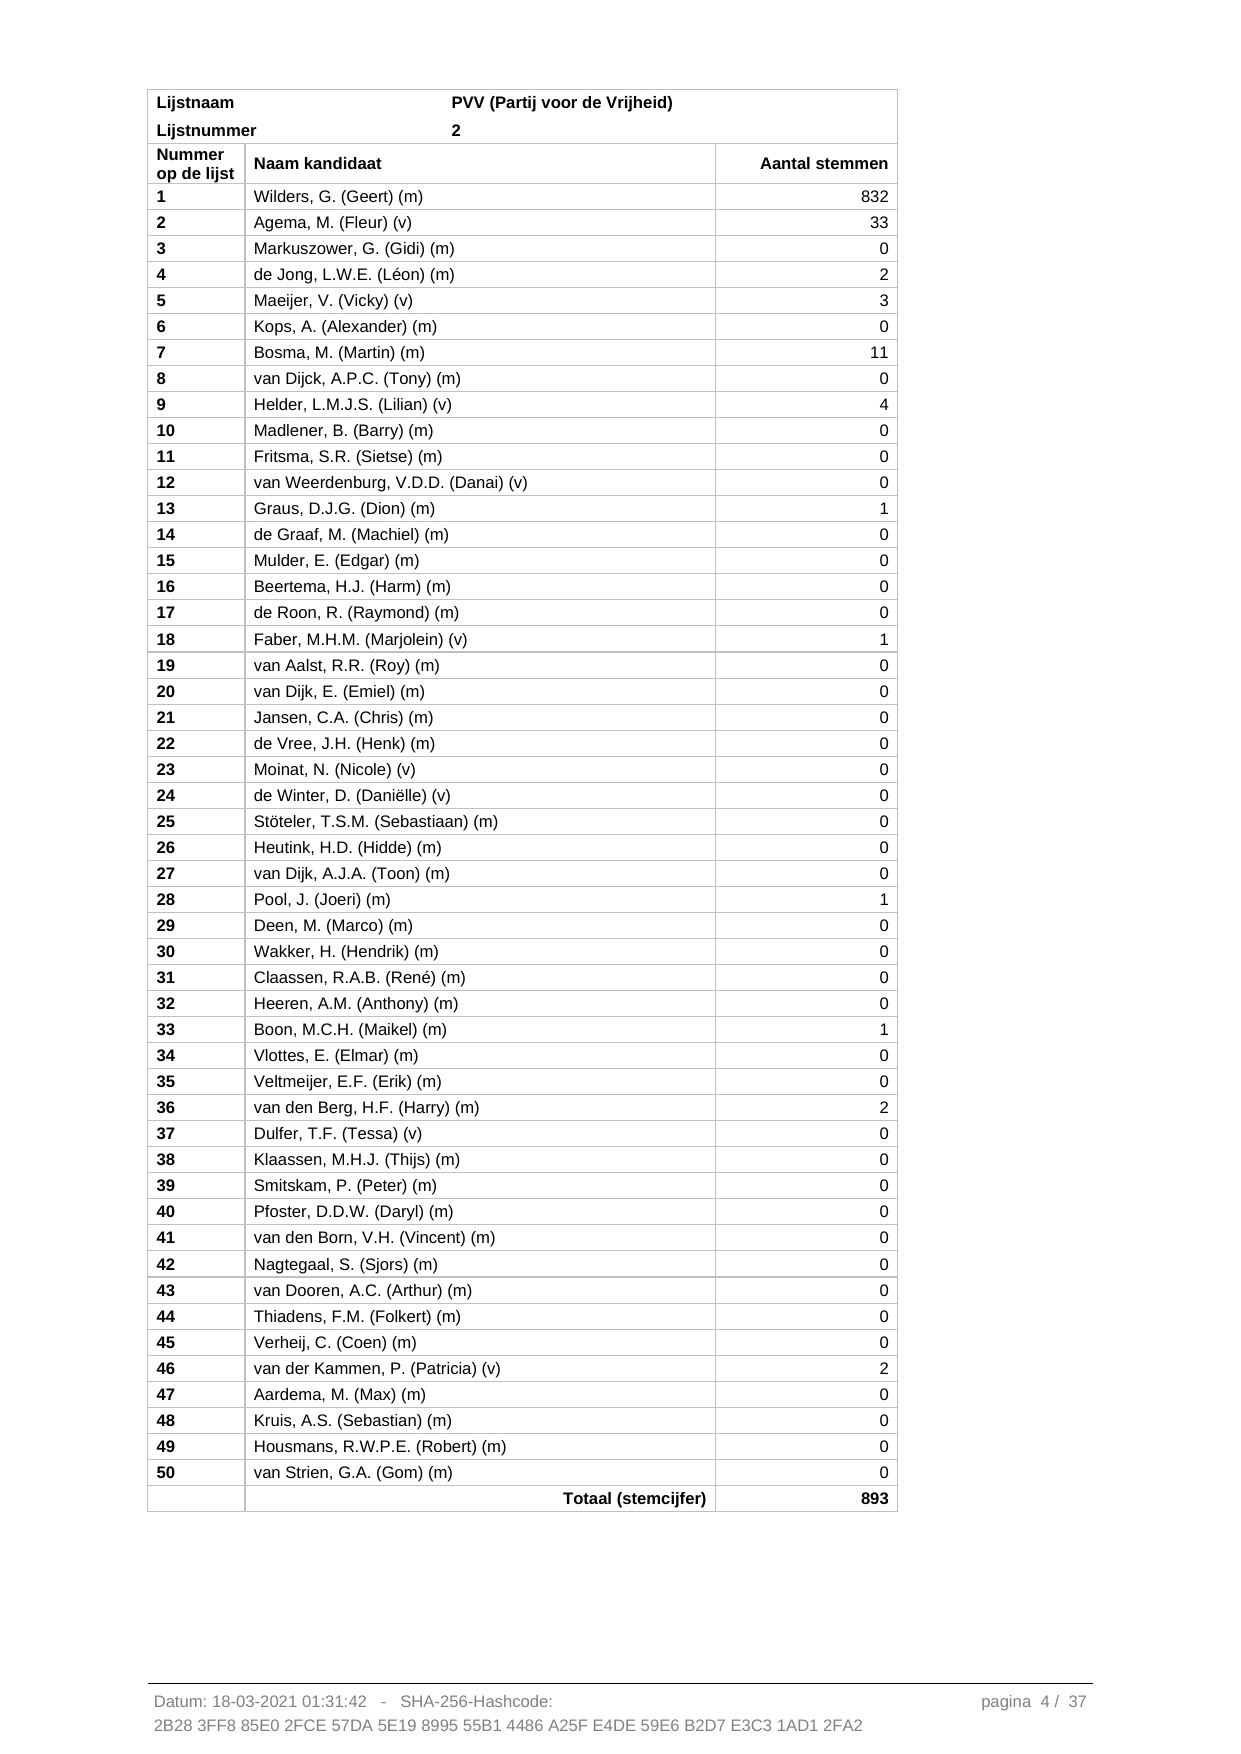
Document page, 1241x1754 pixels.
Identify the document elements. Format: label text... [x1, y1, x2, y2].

table_cell 6 [148, 314, 244, 339]
table_cell Pfoster, D.D.W. (Daryl) (m) [246, 1199, 715, 1224]
table_cell 0 [716, 939, 897, 964]
table_cell Claassen, R.A.B. (René) (m) [246, 965, 715, 990]
table_cell Wilders, G. (Geert) (m) [246, 184, 715, 209]
table_cell 0 [716, 783, 897, 808]
table_cell de Graaf, M. (Machiel) (m) [246, 522, 715, 547]
table_cell 12 [148, 470, 244, 495]
table_cell 36 [148, 1095, 244, 1120]
table_cell 38 [148, 1147, 244, 1172]
table_cell Nagtegaal, S. (Sjors) (m) [246, 1251, 715, 1276]
table_cell Heutink, H.D. (Hidde) (m) [246, 835, 715, 860]
table_cell Aardema, M. (Max) (m) [246, 1382, 715, 1407]
table_cell 0 [716, 444, 897, 469]
table_cell 893 [716, 1486, 897, 1511]
table_cell 3 [716, 288, 897, 313]
table_cell Graus, D.J.G. (Dion) (m) [246, 496, 715, 521]
table_cell 0 [716, 548, 897, 573]
table_cell de Jong, L.W.E. (Léon) (m) [246, 262, 715, 287]
table_cell 21 [148, 705, 244, 729]
table_cell 0 [716, 418, 897, 443]
table_cell 832 [716, 184, 897, 209]
table_cell Markuszower, G. (Gidi) (m) [246, 236, 715, 261]
table_cell 18 [148, 626, 244, 651]
table_cell 11 [148, 444, 244, 469]
table_cell 0 [716, 1278, 897, 1302]
table_cell 13 [148, 496, 244, 521]
table_cell 32 [148, 991, 244, 1016]
table_cell Vlottes, E. (Elmar) (m) [246, 1043, 715, 1068]
table_cell van Dijck, A.P.C. (Tony) (m) [246, 366, 715, 391]
table_cell 28 [148, 887, 244, 912]
table_cell 30 [148, 939, 244, 964]
table_cell 2 [716, 1095, 897, 1120]
table_cell Nummer op de lijst [148, 144, 244, 183]
table_cell 0 [716, 600, 897, 625]
table_cell 0 [716, 1460, 897, 1485]
table_cell 20 [148, 679, 244, 703]
table_cell 37 [148, 1121, 244, 1146]
table_cell Boon, M.C.H. (Maikel) (m) [246, 1017, 715, 1042]
table_cell 0 [716, 1043, 897, 1068]
table_cell 40 [148, 1199, 244, 1224]
table_cell Kops, A. (Alexander) (m) [246, 314, 715, 339]
table_cell 0 [716, 1225, 897, 1250]
table_cell 2 [716, 262, 897, 287]
table_cell 47 [148, 1382, 244, 1407]
table_cell 1 [716, 496, 897, 521]
table_cell 46 [148, 1356, 244, 1381]
table_cell 27 [148, 861, 244, 886]
table_cell 4 [148, 262, 244, 287]
table_cell 34 [148, 1043, 244, 1068]
table_cell 0 [716, 1382, 897, 1407]
table_cell 0 [716, 679, 897, 703]
table_cell Bosma, M. (Martin) (m) [246, 340, 715, 365]
table_cell 1 [716, 1017, 897, 1042]
table_cell Fritsma, S.R. (Sietse) (m) [246, 444, 715, 469]
table_cell 31 [148, 965, 244, 990]
table_cell 42 [148, 1251, 244, 1276]
table_cell 0 [716, 366, 897, 391]
table_cell 7 [148, 340, 244, 365]
table_cell 0 [716, 965, 897, 990]
table_cell 33 [716, 210, 897, 235]
table_cell 0 [716, 470, 897, 495]
table_cell 26 [148, 835, 244, 860]
table_cell 0 [716, 1434, 897, 1459]
table_cell 5 [148, 288, 244, 313]
table_cell 0 [716, 522, 897, 547]
table_cell 0 [716, 574, 897, 599]
table_cell 9 [148, 392, 244, 417]
table_cell 8 [148, 366, 244, 391]
table_cell 0 [716, 1121, 897, 1146]
table_cell Mulder, E. (Edgar) (m) [246, 548, 715, 573]
table_cell Agema, M. (Fleur) (v) [246, 210, 715, 235]
table_cell 35 [148, 1069, 244, 1094]
table_cell 0 [716, 1199, 897, 1224]
table_cell 29 [148, 913, 244, 938]
table_cell 0 [716, 705, 897, 729]
table_cell Kruis, A.S. (Sebastian) (m) [246, 1408, 715, 1433]
table_cell van Aalst, R.R. (Roy) (m) [246, 653, 715, 677]
table_cell Helder, L.M.J.S. (Lilian) (v) [246, 392, 715, 417]
table_cell 25 [148, 809, 244, 834]
table_header Lijstnaam PVV (Partij voor de Vrijheid) Lijstnummer 2 [148, 90, 897, 143]
table_cell 0 [716, 991, 897, 1016]
table_cell 0 [716, 1330, 897, 1354]
table_cell Faber, M.H.M. (Marjolein) (v) [246, 626, 715, 651]
table_cell de Winter, D. (Daniëlle) (v) [246, 783, 715, 808]
table_cell 0 [716, 236, 897, 261]
table_cell 45 [148, 1330, 244, 1354]
table_cell 10 [148, 418, 244, 443]
table_cell 0 [716, 757, 897, 782]
table_cell 0 [716, 1173, 897, 1198]
table_cell Heeren, A.M. (Anthony) (m) [246, 991, 715, 1016]
table_cell 0 [716, 1408, 897, 1433]
table_cell 0 [716, 835, 897, 860]
table_cell 43 [148, 1278, 244, 1302]
table_cell 1 [148, 184, 244, 209]
table_cell 0 [716, 314, 897, 339]
table_cell 0 [716, 731, 897, 756]
table_cell 1 [716, 887, 897, 912]
table_cell 0 [716, 809, 897, 834]
table_cell van Dijk, E. (Emiel) (m) [246, 679, 715, 703]
table_cell Moinat, N. (Nicole) (v) [246, 757, 715, 782]
table_cell Wakker, H. (Hendrik) (m) [246, 939, 715, 964]
table_cell Madlener, B. (Barry) (m) [246, 418, 715, 443]
table_cell Totaal (stemcijfer) [246, 1486, 715, 1511]
table_cell Thiadens, F.M. (Folkert) (m) [246, 1304, 715, 1328]
table_cell Stöteler, T.S.M. (Sebastiaan) (m) [246, 809, 715, 834]
table_cell van den Berg, H.F. (Harry) (m) [246, 1095, 715, 1120]
table_cell 0 [716, 1147, 897, 1172]
table_cell Pool, J. (Joeri) (m) [246, 887, 715, 912]
table_cell 50 [148, 1460, 244, 1485]
table_cell 0 [716, 861, 897, 886]
table_cell 39 [148, 1173, 244, 1198]
table_cell Housmans, R.W.P.E. (Robert) (m) [246, 1434, 715, 1459]
table_cell 0 [716, 1069, 897, 1094]
table_cell van Dijk, A.J.A. (Toon) (m) [246, 861, 715, 886]
table_cell Smitskam, P. (Peter) (m) [246, 1173, 715, 1198]
table_cell 15 [148, 548, 244, 573]
table_cell de Vree, J.H. (Henk) (m) [246, 731, 715, 756]
table_cell 48 [148, 1408, 244, 1433]
table_cell Klaassen, M.H.J. (Thijs) (m) [246, 1147, 715, 1172]
table_cell 33 [148, 1017, 244, 1042]
table_cell Deen, M. (Marco) (m) [246, 913, 715, 938]
table_cell van den Born, V.H. (Vincent) (m) [246, 1225, 715, 1250]
table_cell 49 [148, 1434, 244, 1459]
table_cell 22 [148, 731, 244, 756]
table_cell 0 [716, 653, 897, 677]
table_cell 0 [716, 1304, 897, 1328]
table_cell Beertema, H.J. (Harm) (m) [246, 574, 715, 599]
table_cell 19 [148, 653, 244, 677]
table_cell van Strien, G.A. (Gom) (m) [246, 1460, 715, 1485]
table_cell Dulfer, T.F. (Tessa) (v) [246, 1121, 715, 1146]
table_cell 14 [148, 522, 244, 547]
table_cell Verheij, C. (Coen) (m) [246, 1330, 715, 1354]
table_cell 0 [716, 1251, 897, 1276]
table_cell Aantal stemmen [716, 144, 897, 183]
table_cell 3 [148, 236, 244, 261]
table_cell van Weerdenburg, V.D.D. (Danai) (v) [246, 470, 715, 495]
table_cell 0 [716, 913, 897, 938]
table_cell 41 [148, 1225, 244, 1250]
table_cell van Dooren, A.C. (Arthur) (m) [246, 1278, 715, 1302]
table_cell 17 [148, 600, 244, 625]
table_cell 44 [148, 1304, 244, 1328]
table_cell Jansen, C.A. (Chris) (m) [246, 705, 715, 729]
table_cell 11 [716, 340, 897, 365]
table_cell Veltmeijer, E.F. (Erik) (m) [246, 1069, 715, 1094]
table_cell 24 [148, 783, 244, 808]
table_cell [148, 1486, 244, 1511]
table_cell 16 [148, 574, 244, 599]
table_cell van der Kammen, P. (Patricia) (v) [246, 1356, 715, 1381]
table_cell de Roon, R. (Raymond) (m) [246, 600, 715, 625]
table_cell 2 [148, 210, 244, 235]
table_cell Naam kandidaat [246, 144, 715, 183]
table_cell 4 [716, 392, 897, 417]
table_cell 2 [716, 1356, 897, 1381]
table_cell 23 [148, 757, 244, 782]
table_cell Maeijer, V. (Vicky) (v) [246, 288, 715, 313]
table_cell 1 [716, 626, 897, 651]
